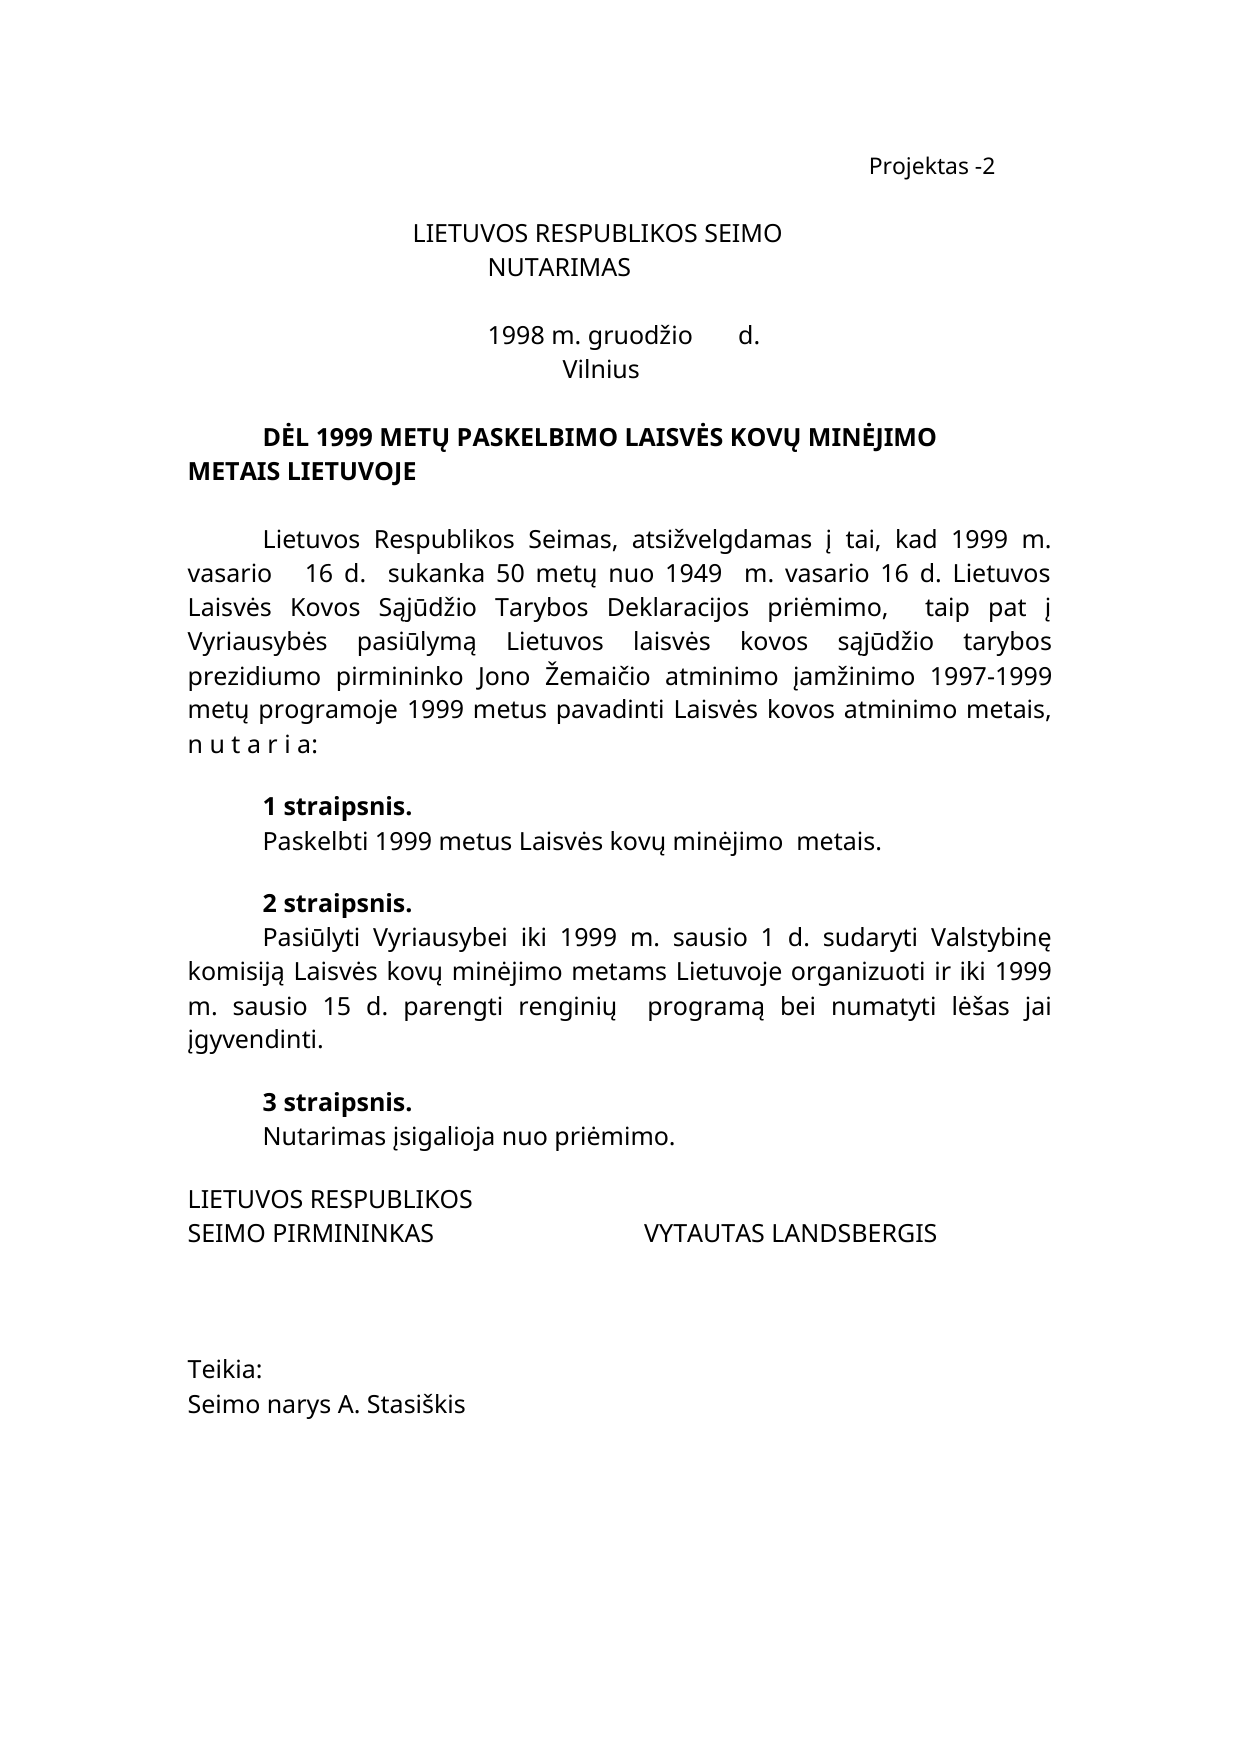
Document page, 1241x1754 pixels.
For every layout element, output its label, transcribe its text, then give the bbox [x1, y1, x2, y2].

text Seimo narys A. Stasiškis [187, 1386, 1053, 1420]
text LIETUVOS RESPUBLIKOS SEIMO [187, 215, 1053, 249]
text Nutarimas įsigalioja nuo priėmimo. [187, 1119, 1053, 1153]
text Lietuvos Respublikos Seimas, atsižvelgdamas į tai, kad 1999 m. vasario 16 d. sukanka 50 metų nuo 1949 m. vasario 16 d. Lietuvos Laisvės Kovos Sąjūdžio Tarybos Deklaracijos priėmimo, taip pat į Vyriausybės pasiūlymą Lietuvos laisvės kovos sąjūdžio tarybos prezidiumo pirmininko Jono Žemaičio atminimo įamžinimo 1997-1999 metų programoje 1999 metus pavadinti Laisvės kovos atminimo metais, n u t a r i a: [187, 522, 1053, 760]
text Projektas -2 [187, 150, 1053, 181]
text DĖL 1999 METŲ PASKELBIMO LAISVĖS KOVŲ MINĖJIMO METAIS LIETUVOJE [187, 420, 1053, 488]
text SEIMO PIRMININKAS VYTAUTAS LANDSBERGIS [187, 1216, 1053, 1250]
text Pasiūlyti Vyriausybei iki 1999 m. sausio 1 d. sudaryti Valstybinę komisiją Laisvės kovų minėjimo metams Lietuvoje organizuoti ir iki 1999 m. sausio 15 d. parengti renginių programą bei numatyti lėšas jai įgyvendinti. [187, 920, 1053, 1056]
text Paskelbti 1999 metus Laisvės kovų minėjimo metais. [187, 823, 1053, 857]
text Teikia: [187, 1352, 1053, 1386]
text Vilnius [187, 352, 1053, 386]
text NUTARIMAS [187, 249, 1053, 283]
text 2 straipsnis. [187, 886, 1053, 920]
text 1 straipsnis. [187, 789, 1053, 823]
text LIETUVOS RESPUBLIKOS [187, 1182, 1053, 1216]
text 3 straipsnis. [187, 1085, 1053, 1119]
text 1998 m. gruodžio d. [187, 317, 1053, 352]
